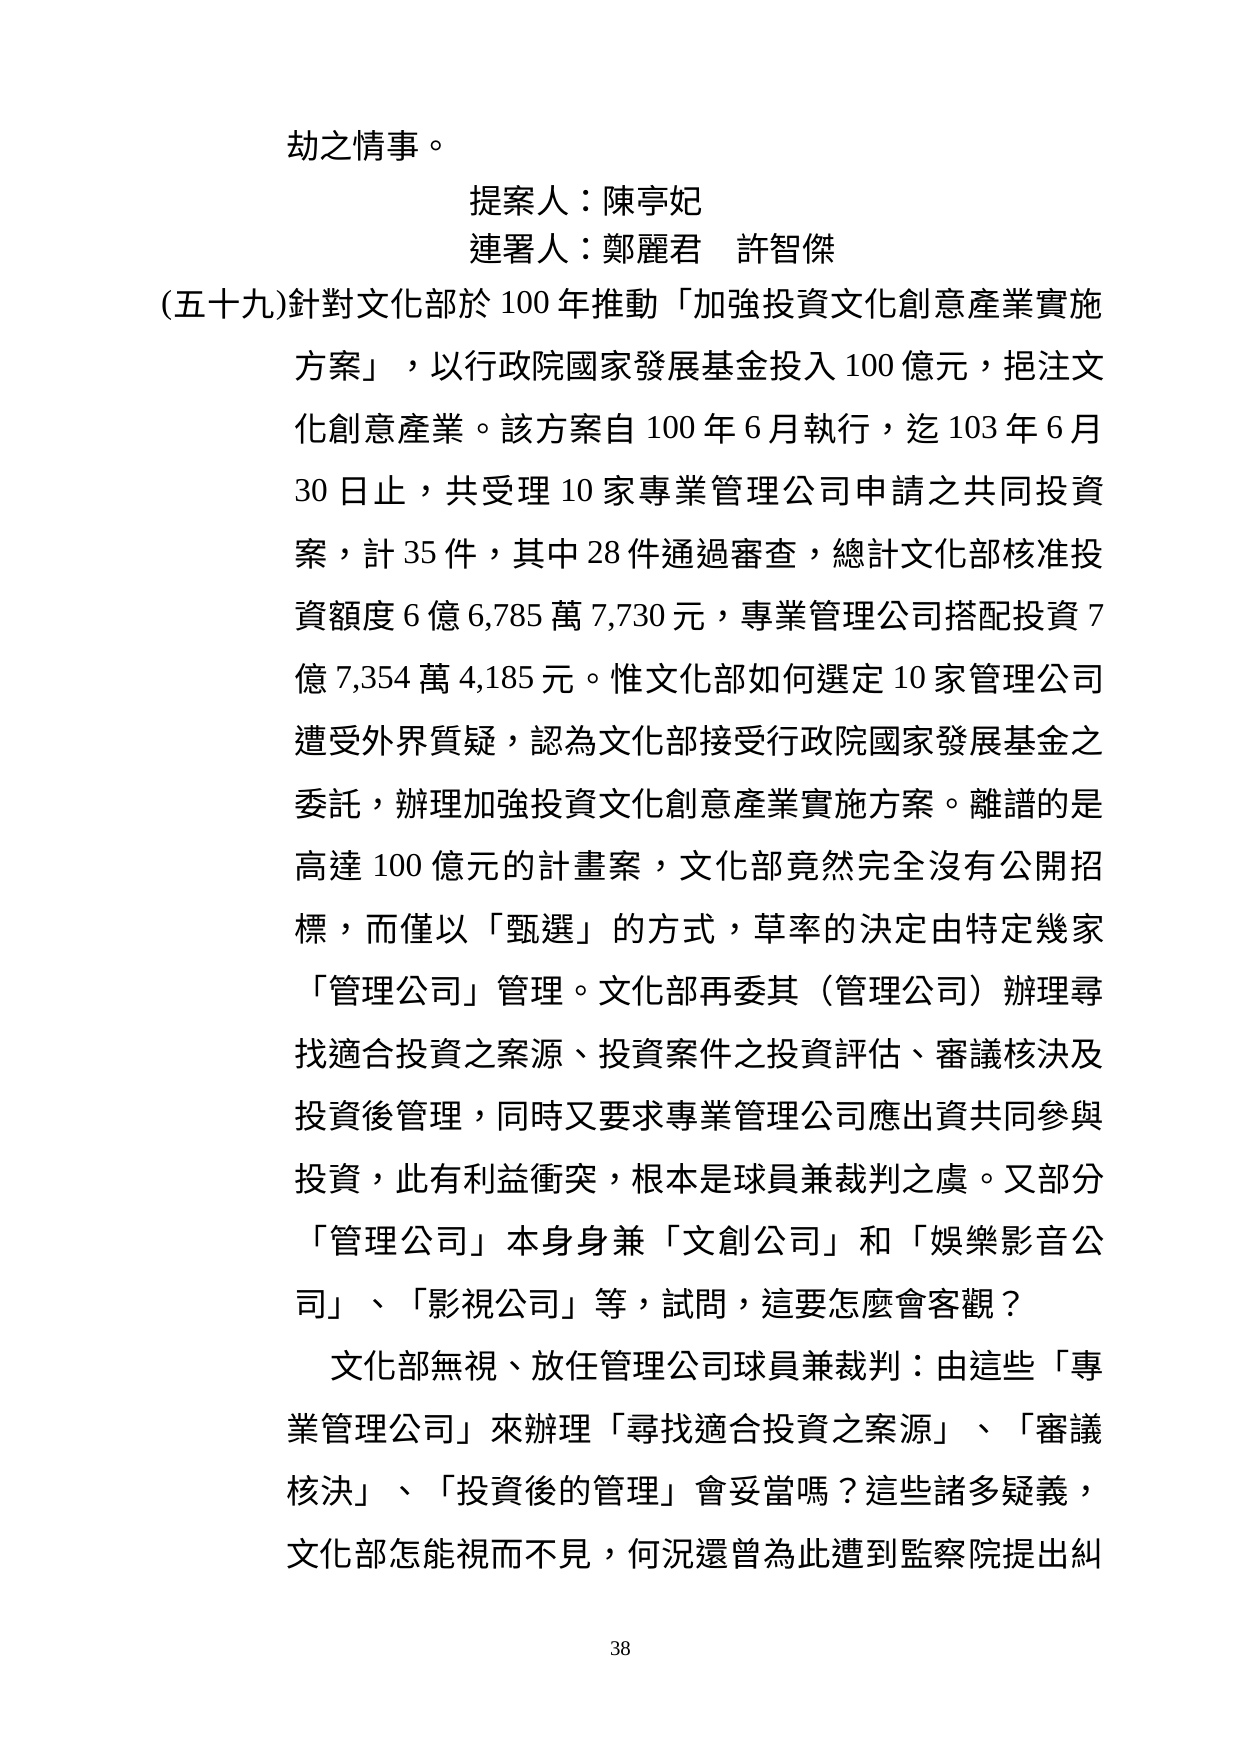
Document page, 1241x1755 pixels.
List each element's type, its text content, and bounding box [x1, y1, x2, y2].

text 文化部無視、放任管理公司球員兼裁判：由這些「專業管理公司」來辦理「尋找適合投資之案源」、「審議核決」、「投資後的管理」會妥當嗎？這些諸多疑義，文化部怎能視而不見，何況還曾為此遭到監察院提出糾 [286, 1333, 1104, 1583]
text (五十九)針對文化部於100年推動「加強投資文化創意產業實施方案」，以行政院國家發展基金投入100億元，挹注文化創意產業。該方案自100年6月執行，迄103年6月30日止，共受理10家專業管理公司申請之共同投資案，計35件，其中28件通過審查，總計文化部核准投資額度6億6,785萬7,730元，專業管理公司搭配投資7億7,354萬4,185元。惟文化部如何選定10家管理公司遭受外界質疑，認為文化部接受行政院國家發展基金之委託，辦理加強投資文化創意產業實施方案。離譜的是高達100億元的計畫案，文化部竟然完全沒有公開招標，而僅以「甄選」的方式，草率的決定由特定幾家「管理公司」管理。文化部再委其（管理公司）辦理尋找適合投資之案源、投資案件之投資評估、審議核決及投資後管理，同時又要求專業管理公司應出資共同參與投資，此有利益衝突，根本是球員兼裁判之虞。又部分「管理公司」本身身兼「文創公司」和「娛樂影音公司」、「影視公司」等，試問，這要怎麼會客觀？ [161, 271, 1104, 1333]
text 連署人：鄭麗君 許智傑 [136, 223, 1104, 271]
text 提案人：陳亭妃 [136, 175, 1104, 223]
text 劫之情事。 [286, 112, 1104, 175]
